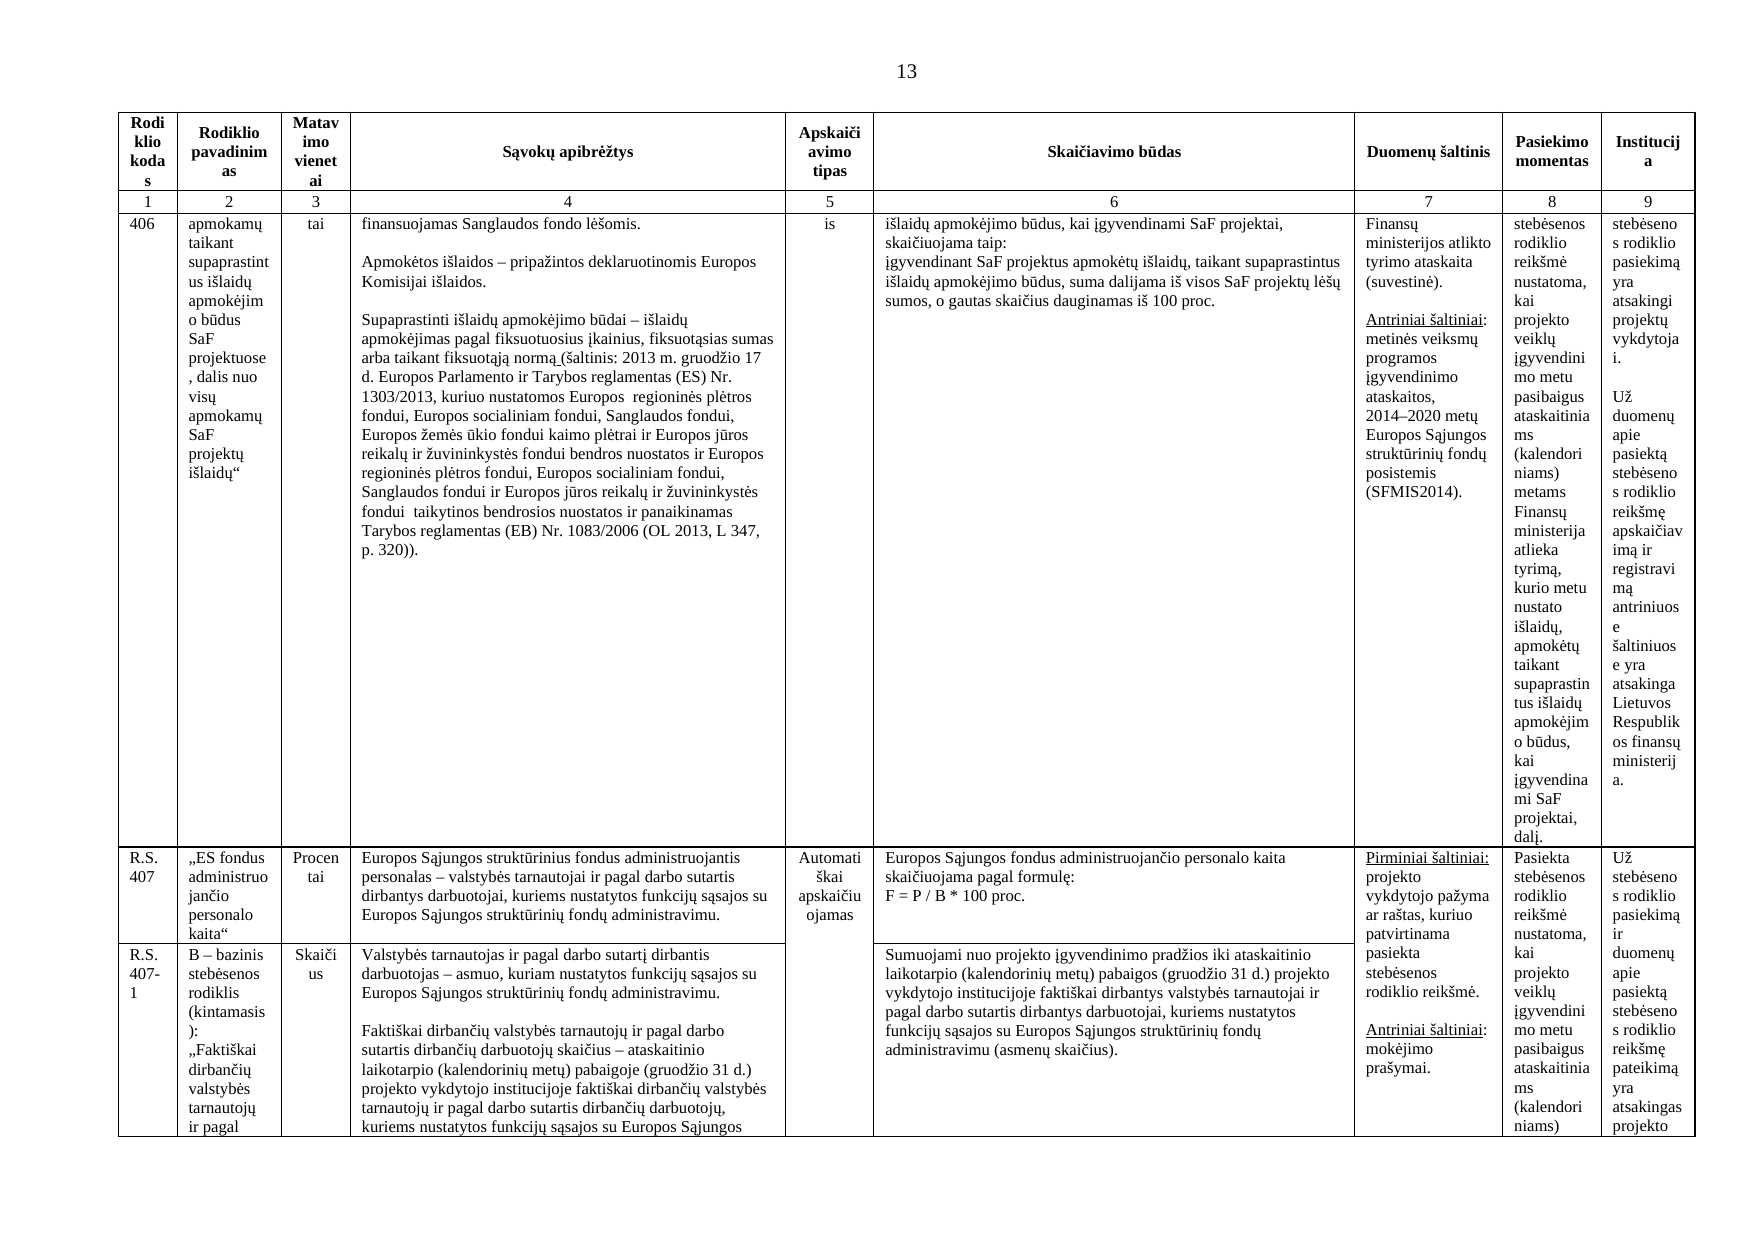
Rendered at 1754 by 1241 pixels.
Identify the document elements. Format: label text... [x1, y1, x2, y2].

table_cell is [786, 214, 873, 846]
table_cell 7 [1355, 191, 1502, 213]
table_cell 4 [351, 191, 785, 213]
table_cell B – bazinis stebėsenos rodiklis (kintamasis): „Faktiškai dirbančių valstybės tarnautojų ir pagal [178, 944, 281, 1136]
table_cell Už stebėsenos rodiklio pasiekimą ir duomenų apie pasiektą stebėsenos rodiklio reikšmę pateikimą yra atsakingas projekto [1602, 848, 1694, 1136]
table_cell 3 [282, 191, 350, 213]
table_cell stebėsenos rodiklio reikšmė nustatoma, kai projekto veiklų įgyvendinimo metu pasibaigus ataskaitiniams (kalendoriniams) metams Finansų ministerija atlieka tyrimą, kurio metu nustato išlaidų, apmokėtų taikant supaprastintus išlaidų apmokėjimo būdus, kai įgyvendinami SaF projektai, dalį. [1503, 214, 1601, 846]
table_cell Skaičius [282, 944, 350, 1136]
table_cell Pasiekta stebėsenos rodiklio reikšmė nustatoma, kai projekto veiklų įgyvendinimo metu pasibaigus ataskaitiniams (kalendoriniams) [1503, 848, 1601, 1136]
table_header Matavimo vienetai [282, 113, 350, 189]
table_cell išlaidų apmokėjimo būdus, kai įgyvendinami SaF projektai, skaičiuojama taip: įgyvendinant SaF projektus apmokėtų išlaidų, taikant supaprastintus išlaidų apmokėjimo būdus, suma dalijama iš visos SaF projektų lėšų sumos, o gautas skaičius dauginamas iš 100 proc. [874, 214, 1354, 846]
table_header Duomenų šaltinis [1355, 113, 1502, 189]
table_cell 9 [1602, 191, 1694, 213]
table_cell Procentai [282, 848, 350, 943]
table_cell tai [282, 214, 350, 846]
table_cell Europos Sąjungos struktūrinius fondus administruojantis personalas – valstybės tarnautojai ir pagal darbo sutartis dirbantys darbuotojai, kuriems nustatytos funkcijų sąsajos su Europos Sąjungos struktūrinių fondų administravimu. [351, 848, 785, 943]
table_cell Sumuojami nuo projekto įgyvendinimo pradžios iki ataskaitinio laikotarpio (kalendorinių metų) pabaigos (gruodžio 31 d.) projekto vykdytojo institucijoje faktiškai dirbantys valstybės tarnautojai ir pagal darbo sutartis dirbantys darbuotojai, kuriems nustatytos funkcijų sąsajos su Europos Sąjungos struktūrinių fondų administravimu (asmenų skaičius). [874, 944, 1354, 1136]
table_cell Valstybės tarnautojas ir pagal darbo sutartį dirbantis darbuotojas – asmuo, kuriam nustatytos funkcijų sąsajos su Europos Sąjungos struktūrinių fondų administravimu. Faktiškai dirbančių valstybės tarnautojų ir pagal darbo sutartis dirbančių darbuotojų skaičius – ataskaitinio laikotarpio (kalendorinių metų) pabaigoje (gruodžio 31 d.) projekto vykdytojo institucijoje faktiškai dirbančių valstybės tarnautojų ir pagal darbo sutartis dirbančių darbuotojų, kuriems nustatytos funkcijų sąsajos su Europos Sąjungos [351, 944, 785, 1136]
table_cell Europos Sąjungos fondus administruojančio personalo kaita skaičiuojama pagal formulę: F = P / B * 100 proc. [874, 848, 1354, 943]
table_cell R.S.407 [119, 848, 177, 943]
table_cell Automatiškai apskaičiuojamas [786, 848, 873, 1136]
table_cell „ES fondus administruojančio personalo kaita“ [178, 848, 281, 943]
table_header Rodiklio pavadinimas [178, 113, 281, 189]
table_header Institucija [1602, 113, 1694, 189]
table_cell 8 [1503, 191, 1601, 213]
table_header Pasiekimo momentas [1503, 113, 1601, 189]
table_cell 1 [119, 191, 177, 213]
table_cell stebėsenos rodiklio pasiekimą yra atsakingi projektų vykdytojai. Už duomenų apie pasiektą stebėsenos rodiklio reikšmę apskaičiavimą ir registravimą antriniuose šaltiniuose yra atsakinga Lietuvos Respublikos finansų ministerija. [1602, 214, 1694, 846]
table_header Sąvokų apibrėžtys [351, 113, 785, 189]
table_header Skaičiavimo būdas [874, 113, 1354, 189]
table_header Apskaičiavimo tipas [786, 113, 873, 189]
table_cell 5 [786, 191, 873, 213]
table_cell apmokamų taikant supaprastintus išlaidų apmokėjimo būdus SaF projektuose, dalis nuo visų apmokamų SaF projektų išlaidų“ [178, 214, 281, 846]
table_cell R.S.407-1 [119, 944, 177, 1136]
table_cell 2 [178, 191, 281, 213]
table_cell 6 [874, 191, 1354, 213]
table_cell 406 [119, 214, 177, 846]
table_cell finansuojamas Sanglaudos fondo lėšomis. Apmokėtos išlaidos – pripažintos deklaruotinomis Europos Komisijai išlaidos. Supaprastinti išlaidų apmokėjimo būdai – išlaidų apmokėjimas pagal fiksuotuosius įkainius, fiksuotąsias sumas arba taikant fiksuotąją normą (šaltinis: 2013 m. gruodžio 17 d. Europos Parlamento ir Tarybos reglamentas (ES) Nr. 1303/2013, kuriuo nustatomos Europos regioninės plėtros fondui, Europos socialiniam fondui, Sanglaudos fondui, Europos žemės ūkio fondui kaimo plėtrai ir Europos jūros reikalų ir žuvininkystės fondui bendros nuostatos ir Europos regioninės plėtros fondui, Europos socialiniam fondui, Sanglaudos fondui ir Europos jūros reikalų ir žuvininkystės fondui taikytinos bendrosios nuostatos ir panaikinamas Tarybos reglamentas (EB) Nr. 1083/2006 (OL 2013, L 347, p. 320)). [351, 214, 785, 846]
table_cell Pirminiai šaltiniai: projekto vykdytojo pažyma ar raštas, kuriuo patvirtinama pasiekta stebėsenos rodiklio reikšmė. Antriniai šaltiniai: mokėjimo prašymai. [1355, 848, 1502, 1136]
table_header Rodiklio kodas [119, 113, 177, 189]
table_cell Finansų ministerijos atlikto tyrimo ataskaita (suvestinė). Antriniai šaltiniai: metinės veiksmų programos įgyvendinimo ataskaitos, 2014–2020 metų Europos Sąjungos struktūrinių fondų posistemis (SFMIS2014). [1355, 214, 1502, 846]
